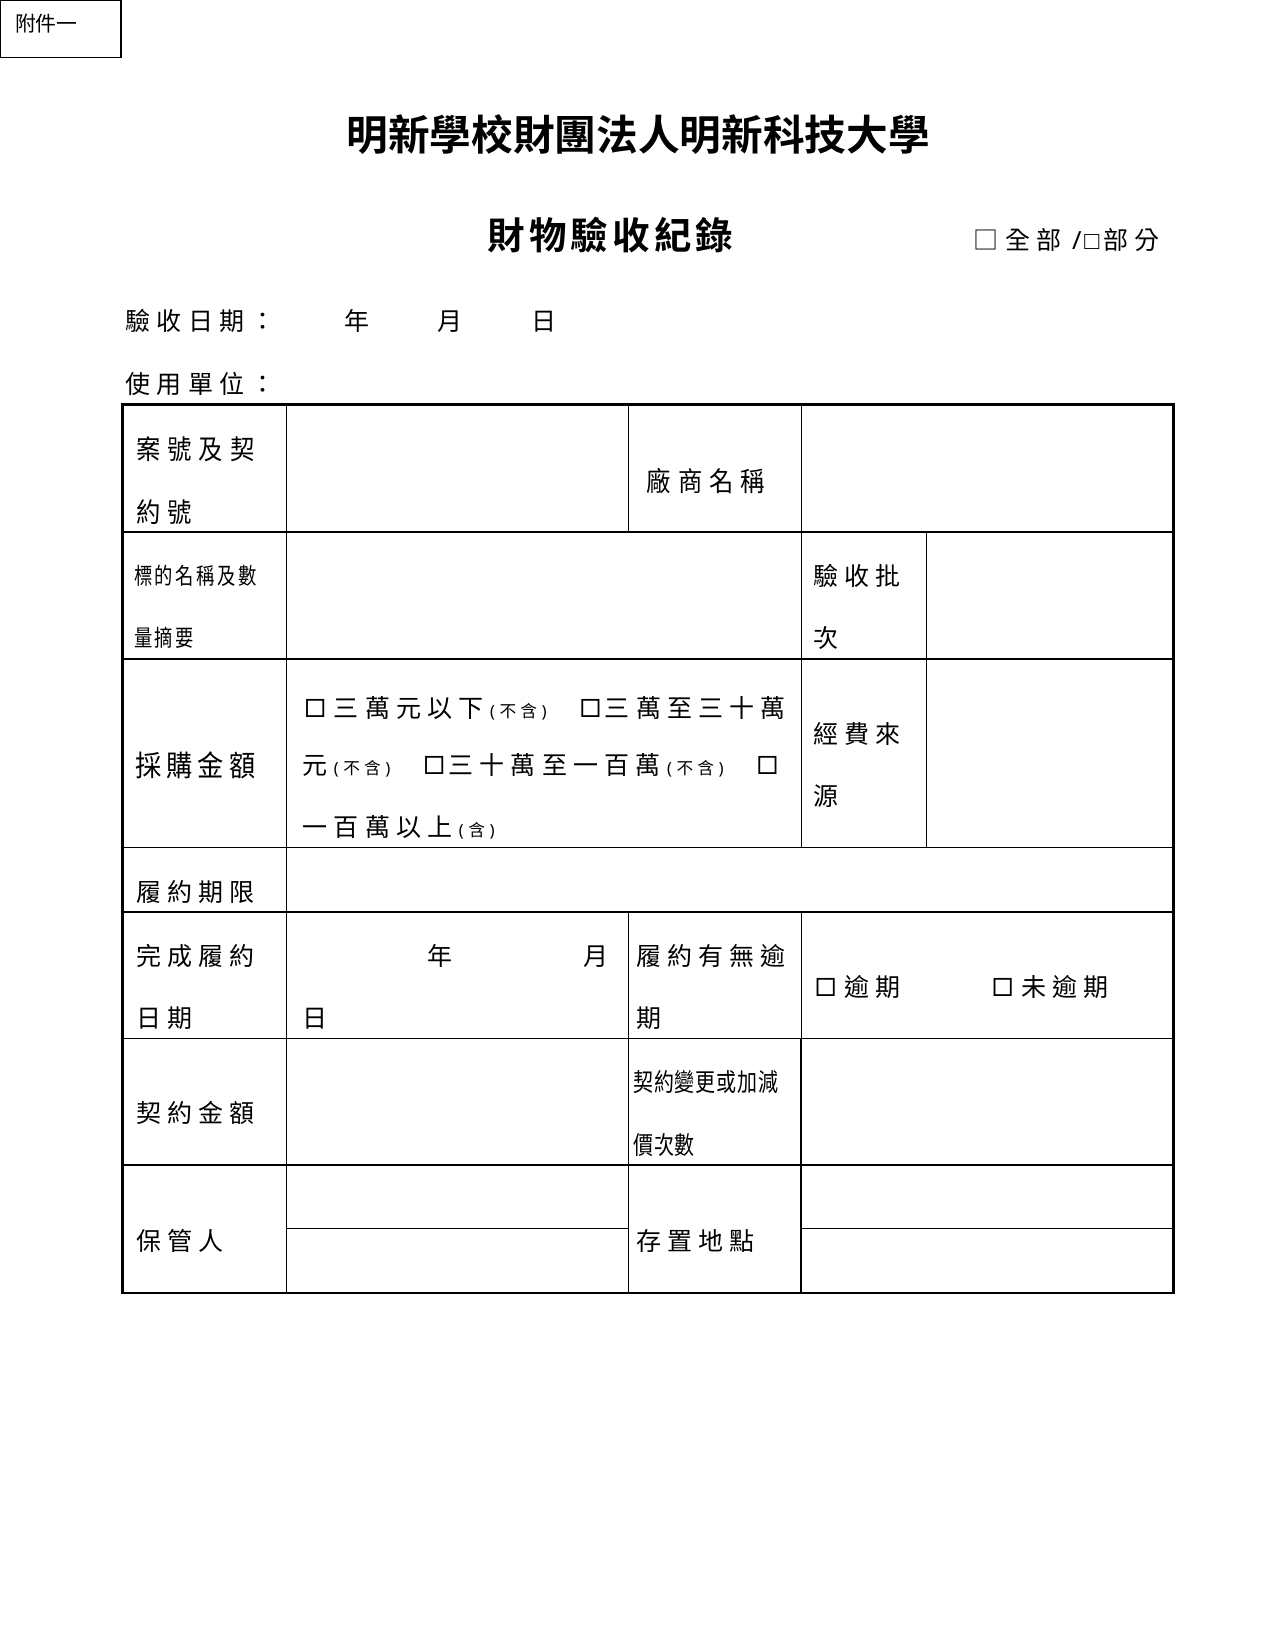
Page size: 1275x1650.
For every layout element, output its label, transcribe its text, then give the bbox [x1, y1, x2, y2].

text 明新學校財團法人明新科技大學 [122, 91, 1153, 153]
text 財物驗收紀錄 □全部/□部分 [122, 153, 1162, 278]
table_cell 標的名稱及數量摘要 [124, 533, 286, 658]
table_cell [802, 1229, 1172, 1292]
table_cell [287, 1039, 628, 1164]
table_cell [287, 1166, 628, 1228]
table_cell [802, 1166, 1172, 1228]
table_cell 採購金額 [124, 660, 286, 847]
table_cell [287, 533, 801, 658]
text 驗收日期： 年 月 日 使用單位： [122, 278, 1153, 403]
table_cell 保管人 [124, 1166, 286, 1292]
table_cell 年 月 日 [287, 913, 628, 1037]
table_header [287, 406, 628, 531]
table_cell [802, 1039, 1172, 1164]
table_cell [287, 1229, 628, 1292]
table_cell [927, 660, 1172, 847]
table_cell 三萬元以下(不含) 三萬至三十萬元(不含) 三十萬至一百萬(不含) 一百萬以上(含) [287, 660, 801, 847]
table_cell 存置地點 [629, 1166, 800, 1292]
table_header [802, 406, 1172, 531]
table_header 廠商名稱 [629, 406, 801, 531]
table_cell [287, 848, 1172, 911]
table_cell 經費來源 [802, 660, 926, 847]
table_cell 契約變更或加減價次數 [629, 1039, 800, 1164]
table_header 案號及契約號 [124, 406, 286, 531]
table_cell [927, 533, 1172, 658]
table_cell 履約期限 [124, 848, 286, 911]
table_cell 完成履約日期 [124, 913, 286, 1037]
table_cell 驗收批次 [802, 533, 926, 658]
table_cell 逾期 未逾期 [802, 913, 1172, 1037]
table_cell 契約金額 [124, 1039, 286, 1164]
table_cell 履約有無逾期 [629, 913, 801, 1037]
